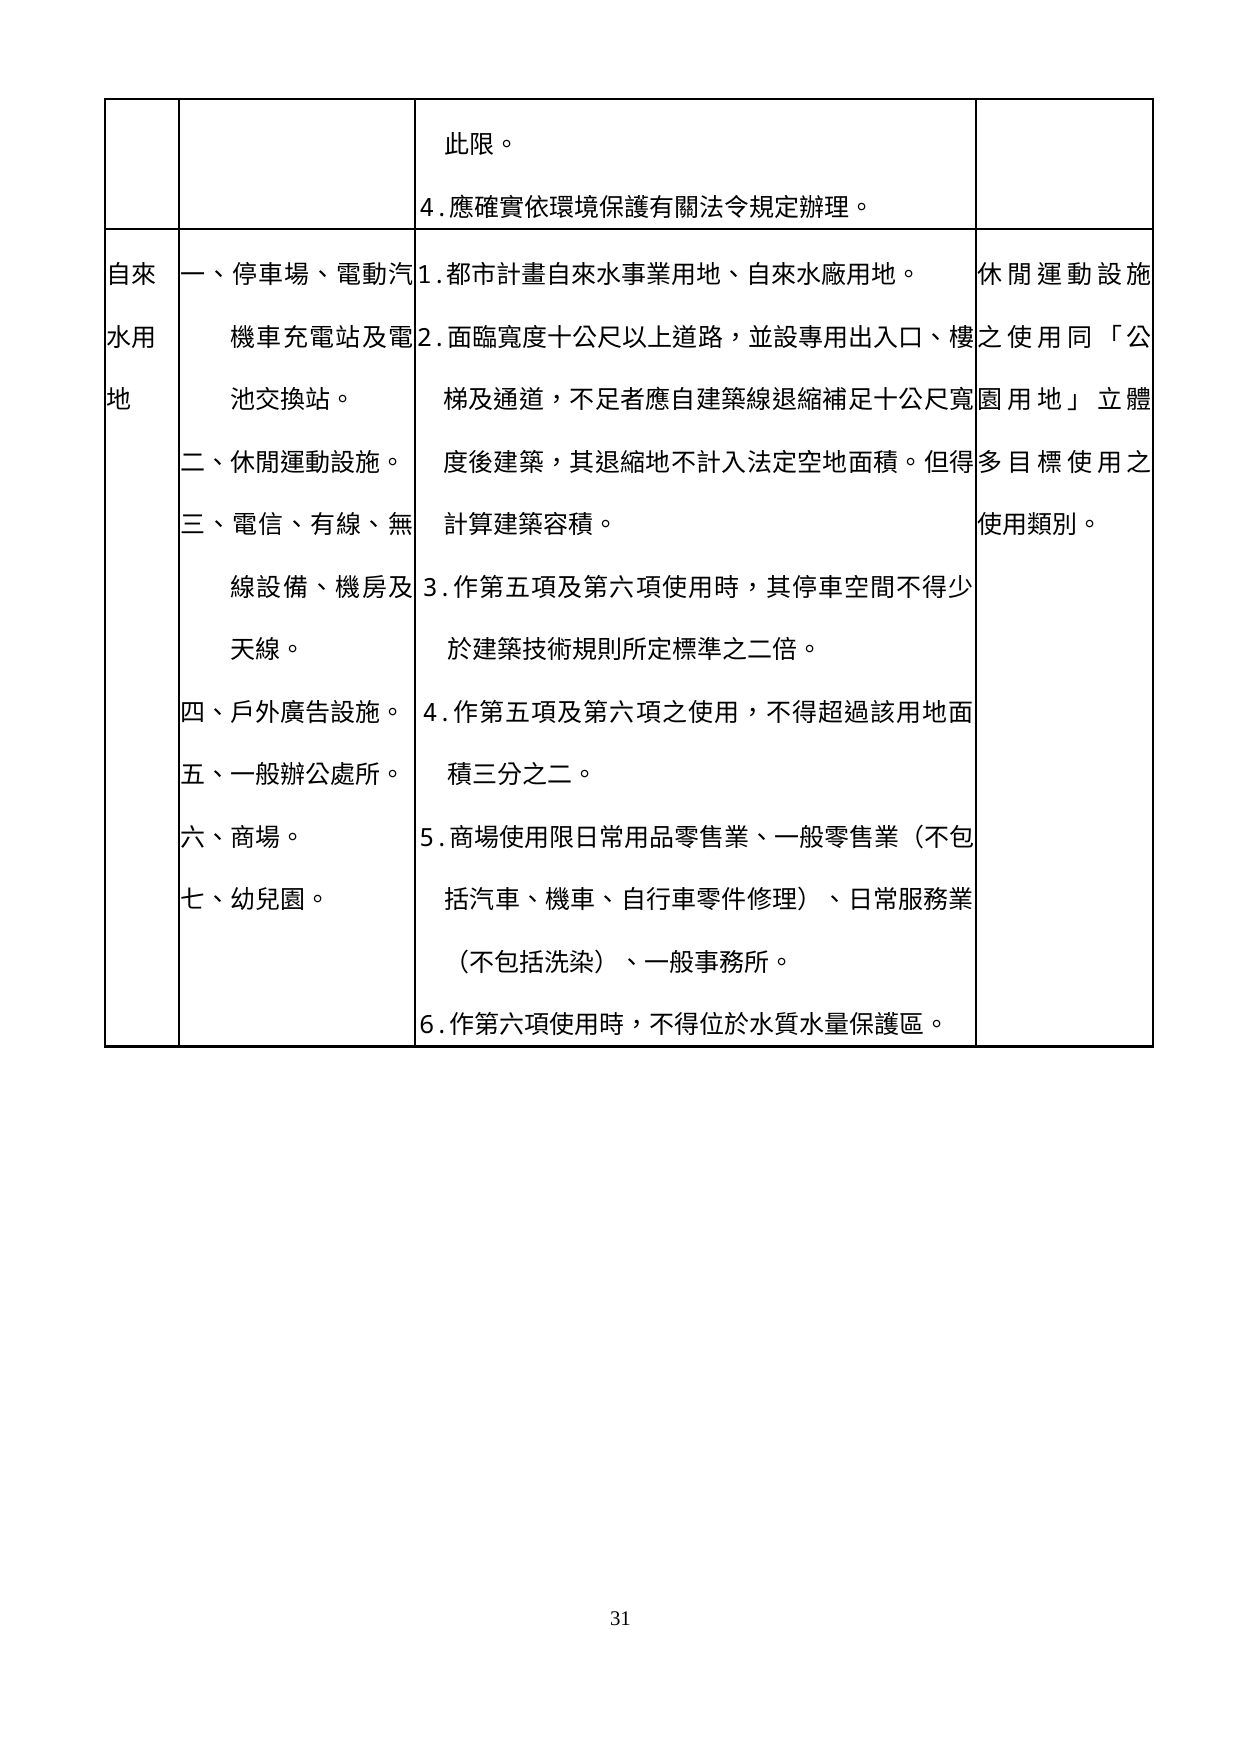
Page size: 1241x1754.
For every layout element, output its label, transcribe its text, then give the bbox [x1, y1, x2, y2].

table_cell 1.都市計畫自來水事業用地、自來水廠用地。 2.面臨寬度十公尺以上道路，並設專用出入口、樓梯及通道，不足者應自建築線退縮補足十公尺寬度後建築，其退縮地不計入法定空地面積。但得計算建築容積。 3.作第五項及第六項使用時，其停車空間不得少於建築技術規則所定標準之二倍。 4.作第五項及第六項之使用，不得超過該用地面積三分之二。 5.商場使用限日常用品零售業、一般零售業（不包括汽車、機車、自行車零件修理）、日常服務業（不包括洗染）、一般事務所。 6.作第六項使用時，不得位於水質水量保護區。 [416, 230, 975, 1045]
table_cell 此限。 4.應確實依環境保護有關法令規定辦理。 [416, 100, 975, 228]
table_cell [106, 100, 178, 228]
table_cell [977, 100, 1152, 228]
table_cell 休閒運動設施之使用同「公園用地」立體多目標使用之使用類別。 [977, 230, 1152, 1045]
table_cell 一、停車場、電動汽機車充電站及電池交換站。 二、休閒運動設施。 三、電信、有線、無線設備、機房及天線。 四、戶外廣告設施。 五、一般辦公處所。 六、商場。 七、幼兒園。 [180, 230, 414, 1045]
table_cell 自來水用地 [106, 230, 178, 1045]
table_cell [180, 100, 414, 228]
